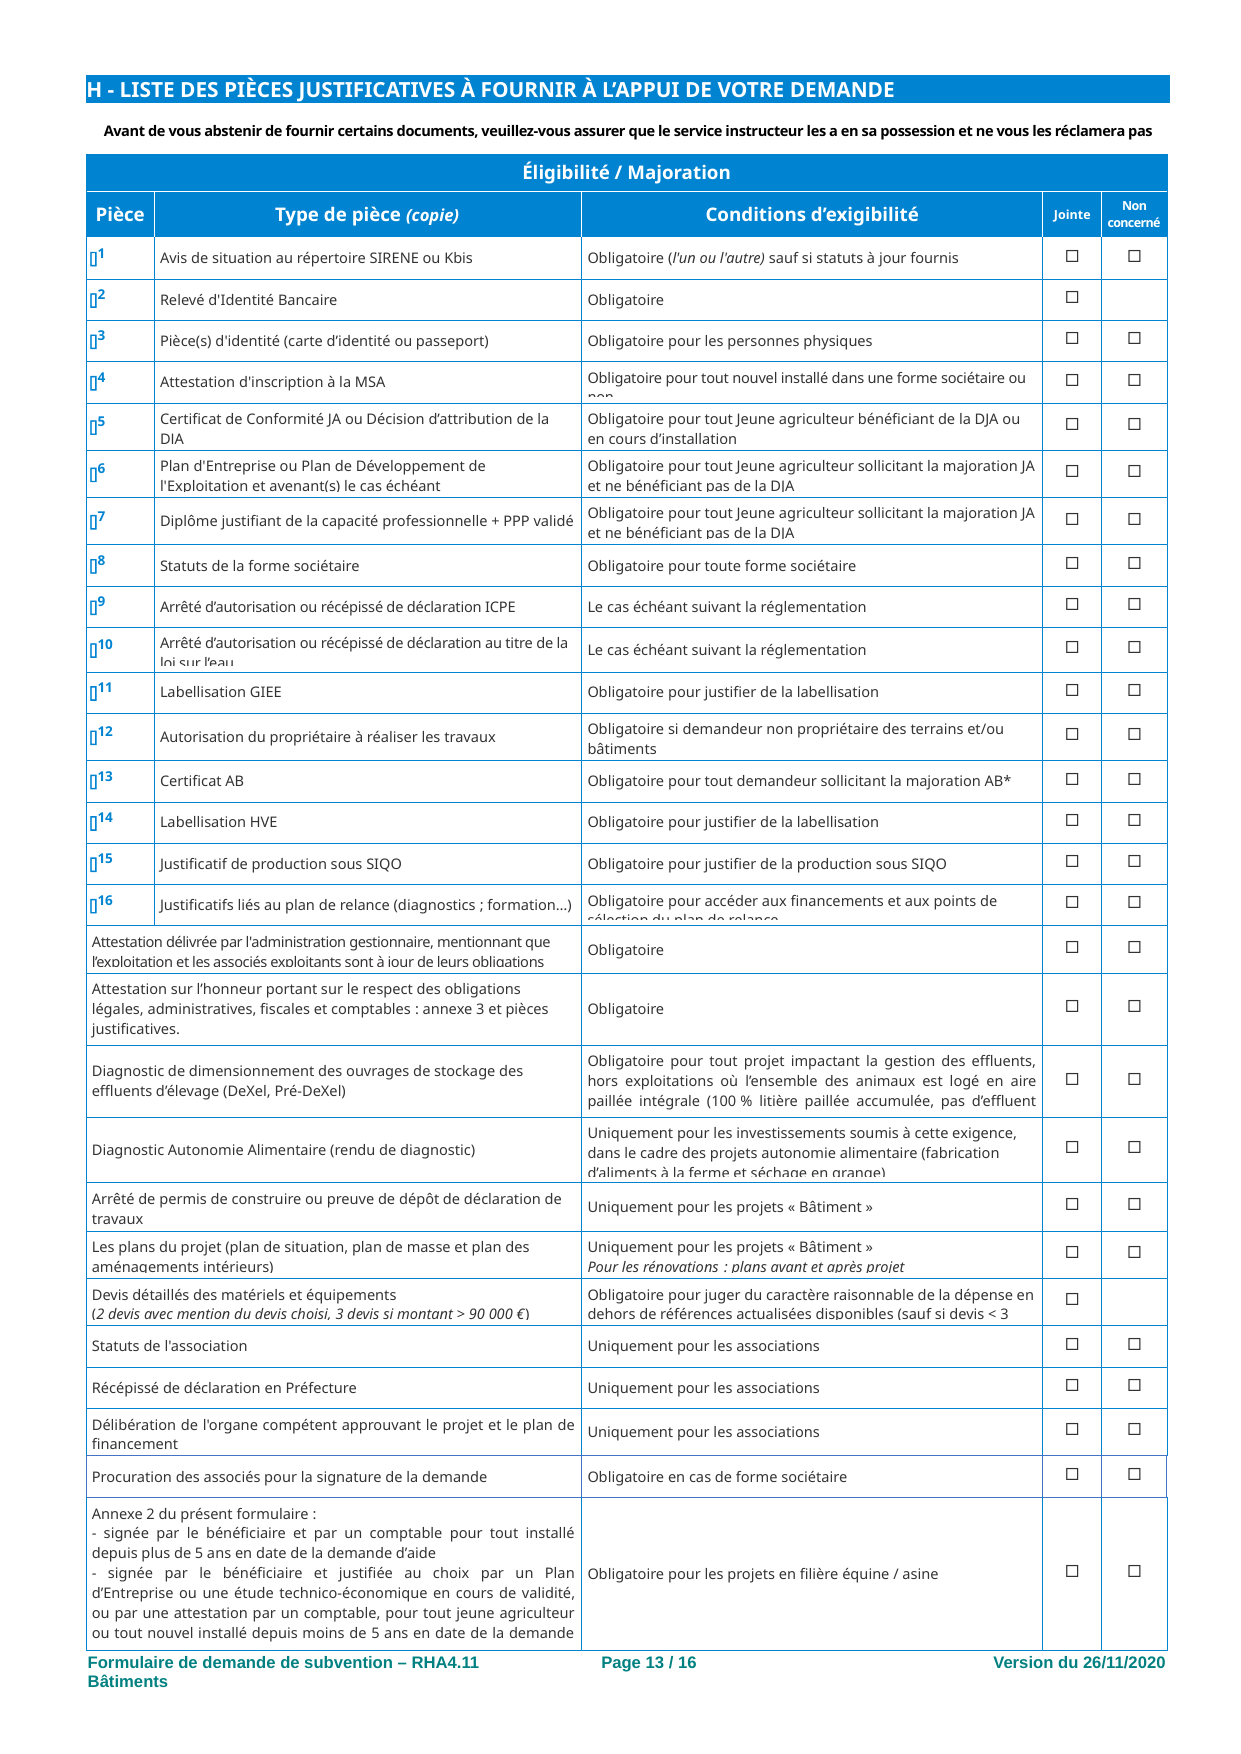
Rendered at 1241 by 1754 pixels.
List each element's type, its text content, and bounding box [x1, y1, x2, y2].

table_cell Obligatoire (l'un ou l'autre) sauf si statuts à jour fournis [582, 238, 1042, 278]
table_cell Obligatoire pour tout Jeune agriculteur sollicitant la majoration JA et ne bénéficiant pas de la DJA [582, 451, 1042, 497]
table_cell Certificat de Conformité JA ou Décision d’attribution de la DJA [155, 404, 581, 450]
table_cell  [1043, 404, 1101, 450]
table_cell  [1043, 1368, 1101, 1408]
table_cell  [1043, 362, 1101, 402]
table_cell  [1102, 498, 1167, 544]
table_cell 6 [87, 451, 154, 497]
table_cell 4 [87, 362, 154, 402]
table_cell Obligatoire pour juger du caractère raisonnable de la dépense en dehors de références actualisées disponibles (sauf si devis < 3 000 €) [582, 1279, 1042, 1325]
table_cell 13 [87, 761, 154, 801]
table_cell Obligatoire [582, 280, 1042, 320]
table_cell  [1102, 628, 1167, 671]
table_cell  [1043, 844, 1101, 884]
table_cell  [1043, 238, 1101, 278]
table_cell  [1043, 1046, 1101, 1117]
table_cell  [1102, 238, 1167, 278]
table_cell Autorisation du propriétaire à réaliser les travaux [155, 714, 581, 760]
table_cell [1102, 280, 1167, 320]
table_cell [1102, 1279, 1167, 1325]
table_cell  [1043, 1118, 1101, 1182]
table_cell  [1102, 1046, 1167, 1117]
table_cell 12 [87, 714, 154, 760]
table_cell  [1043, 280, 1101, 320]
table_cell Les plans du projet (plan de situation, plan de masse et plan des aménagements intérieurs) [87, 1232, 581, 1278]
table_cell Obligatoire en cas de forme sociétaire [582, 1456, 1042, 1497]
table_cell Obligatoire pour justifier de la labellisation [582, 803, 1042, 843]
table_cell Certificat AB [155, 761, 581, 801]
table_cell  [1102, 1118, 1167, 1182]
table_cell Récépissé de déclaration en Préfecture [87, 1368, 581, 1408]
table_cell  [1102, 844, 1167, 884]
table_cell 9 [87, 587, 154, 627]
table_cell  [1043, 1326, 1101, 1367]
table_cell  [1043, 1279, 1101, 1325]
table_cell Uniquement pour les projets « Bâtiment » Pour les rénovations : plans avant et après projet [582, 1232, 1042, 1278]
table_cell 7 [87, 498, 154, 544]
table_cell Diagnostic Autonomie Alimentaire (rendu de diagnostic) [87, 1118, 581, 1182]
table_cell Uniquement pour les associations [582, 1368, 1042, 1408]
table_cell Obligatoire pour justifier de la production sous SIQO [582, 844, 1042, 884]
table_cell 11 [87, 673, 154, 713]
table_cell 10 [87, 628, 154, 671]
table_cell Arrêté de permis de construire ou preuve de dépôt de déclaration de travaux [87, 1183, 581, 1231]
table_cell  [1102, 1409, 1167, 1455]
table_cell Uniquement pour les associations [582, 1409, 1042, 1455]
table_cell 3 [87, 321, 154, 361]
table_cell  [1043, 498, 1101, 544]
table_cell Pièce(s) d'identité (carte d’identité ou passeport) [155, 321, 581, 361]
table_cell  [1102, 545, 1167, 586]
table_cell  [1102, 587, 1167, 627]
table_cell Arrêté d’autorisation ou récépissé de déclaration ICPE [155, 587, 581, 627]
table_cell Diagnostic de dimensionnement des ouvrages de stockage des effluents d’élevage (DeXel, Pré-DeXel) [87, 1046, 581, 1117]
table_cell  [1102, 1456, 1166, 1497]
table_cell  [1043, 1409, 1101, 1455]
table_cell Attestation d'inscription à la MSA [155, 362, 581, 402]
table_cell Uniquement pour les investissements soumis à cette exigence, dans le cadre des projets autonomie alimentaire (fabrication d’aliments à la ferme et séchage en grange) [582, 1118, 1042, 1182]
table_cell Obligatoire si demandeur non propriétaire des terrains et/ou bâtiments [582, 714, 1042, 760]
table_cell Obligatoire [582, 974, 1042, 1045]
table_cell Attestation délivrée par l'administration gestionnaire, mentionnant que l’exploitation et les associés exploitants sont à jour de leurs obligations sociales [87, 926, 581, 973]
table_cell  [1102, 1368, 1167, 1408]
table_cell  [1102, 1183, 1167, 1231]
table_cell Relevé d'Identité Bancaire [155, 280, 581, 320]
table_cell Obligatoire pour tout Jeune agriculteur bénéficiant de la DJA ou en cours d’installation [582, 404, 1042, 450]
table_cell  [1043, 587, 1101, 627]
table_cell Obligatoire pour tout nouvel installé dans une forme sociétaire ou non [582, 362, 1042, 402]
table_cell Plan d'Entreprise ou Plan de Développement de l'Exploitation et avenant(s) le cas échéant [155, 451, 581, 497]
table_cell 1 [87, 238, 154, 278]
table_cell Procuration des associés pour la signature de la demande [87, 1456, 581, 1497]
table_cell Jointe [1043, 192, 1101, 237]
table_cell  [1043, 451, 1101, 497]
table_cell  [1043, 1498, 1101, 1650]
table_cell Obligatoire pour les personnes physiques [582, 321, 1042, 361]
table_cell  [1102, 321, 1167, 361]
table_cell  [1043, 628, 1101, 671]
table_cell  [1043, 1456, 1101, 1497]
table_cell 5 [87, 404, 154, 450]
table_cell  [1043, 803, 1101, 843]
table_cell  [1102, 404, 1167, 450]
table_cell  [1102, 1326, 1167, 1367]
table_cell Avis de situation au répertoire SIRENE ou Kbis [155, 238, 581, 278]
table_cell  [1043, 885, 1101, 925]
table_cell  [1102, 714, 1167, 760]
table_cell 15 [87, 844, 154, 884]
table_cell Arrêté d’autorisation ou récépissé de déclaration au titre de la loi sur l’eau [155, 628, 581, 671]
table_cell Attestation sur l’honneur portant sur le respect des obligations légales, administratives, fiscales et comptables : annexe 3 et pièces justificatives. [87, 974, 581, 1045]
table_cell  [1102, 362, 1167, 402]
table_cell Non concerné [1102, 192, 1167, 237]
table_cell Diplôme justifiant de la capacité professionnelle + PPP validé [155, 498, 581, 544]
table_cell  [1043, 974, 1101, 1045]
table_cell Labellisation HVE [155, 803, 581, 843]
table_cell  [1102, 926, 1167, 973]
table_cell Obligatoire pour accéder aux financements et aux points de sélection du plan de relance. [582, 885, 1042, 925]
table_cell Labellisation GIEE [155, 673, 581, 713]
table_cell  [1043, 1183, 1101, 1231]
table_cell 8 [87, 545, 154, 586]
table_cell  [1102, 803, 1167, 843]
table_cell Obligatoire pour tout projet impactant la gestion des effluents, hors exploitations où l’ensemble des animaux est logé en aire paillée intégrale (100 % litière paillée accumulée, pas d’effluent liquide) [582, 1046, 1042, 1117]
table_cell  [1043, 673, 1101, 713]
table_cell 14 [87, 803, 154, 843]
table_cell  [1102, 885, 1167, 925]
table_cell  [1043, 926, 1101, 973]
table_cell Délibération de l'organe compétent approuvant le projet et le plan de financement [87, 1409, 581, 1455]
table_header Éligibilité / Majoration [87, 155, 1167, 191]
table_cell 2 [87, 280, 154, 320]
table_cell  [1043, 714, 1101, 760]
table_cell  [1102, 974, 1167, 1045]
table_cell Obligatoire pour justifier de la labellisation [582, 673, 1042, 713]
table_cell  [1102, 673, 1167, 713]
table_cell Uniquement pour les associations [582, 1326, 1042, 1367]
table_cell Obligatoire pour les projets en filière équine / asine [582, 1498, 1042, 1650]
text H - LISTE DES PIÈCES JUSTIFICATIVES À FOURNIR À L’APPUI DE VOTRE DEMANDE [86, 75, 1170, 103]
table_cell  [1043, 321, 1101, 361]
table_cell Justificatif de production sous SIQO [155, 844, 581, 884]
table_cell Le cas échéant suivant la réglementation [582, 628, 1042, 671]
table_cell  [1102, 451, 1167, 497]
table_cell Obligatoire [582, 926, 1042, 973]
table_cell  [1102, 1498, 1167, 1650]
table_cell Conditions d’exigibilité [582, 192, 1042, 237]
table_cell  [1102, 1232, 1167, 1278]
table_cell Obligatoire pour tout Jeune agriculteur sollicitant la majoration JA et ne bénéficiant pas de la DJA [582, 498, 1042, 544]
table_cell Le cas échéant suivant la réglementation [582, 587, 1042, 627]
table_cell  [1102, 761, 1167, 801]
table_cell Obligatoire pour tout demandeur sollicitant la majoration AB* [582, 761, 1042, 801]
table_cell Pièce [87, 192, 154, 237]
table_cell Type de pièce (copie) [155, 192, 581, 237]
table_cell  [1043, 545, 1101, 586]
table_cell Obligatoire pour toute forme sociétaire [582, 545, 1042, 586]
table_cell  [1043, 761, 1101, 801]
table_cell Devis détaillés des matériels et équipements (2 devis avec mention du devis choisi, 3 devis si montant > 90 000 €) [87, 1279, 581, 1325]
table_cell Justificatifs liés au plan de relance (diagnostics ; formation…) [155, 885, 581, 925]
table_cell 16 [87, 885, 154, 925]
table_cell Statuts de la forme sociétaire [155, 545, 581, 586]
table_cell  [1043, 1232, 1101, 1278]
table_cell Uniquement pour les projets « Bâtiment » [582, 1183, 1042, 1231]
table_cell Annexe 2 du présent formulaire : - signée par le bénéficiaire et par un comptable pour tout installé depuis plus de 5 ans en date de la demande d’aide - signée par le bénéficiaire et justifiée au choix par un Plan d’Entreprise ou une étude technico-économique en cours de validité, ou par une attestation par un comptable, pour tout jeune agriculteur ou tout nouvel installé depuis moins de 5 ans en date de la demande d’aide [87, 1498, 581, 1650]
text Avant de vous abstenir de fournir certains documents, veuillez-vous assurer que le service instructeur les a en sa possession et ne vous les réclamera pas [87, 121, 1169, 141]
table_cell Statuts de l'association [87, 1326, 581, 1367]
